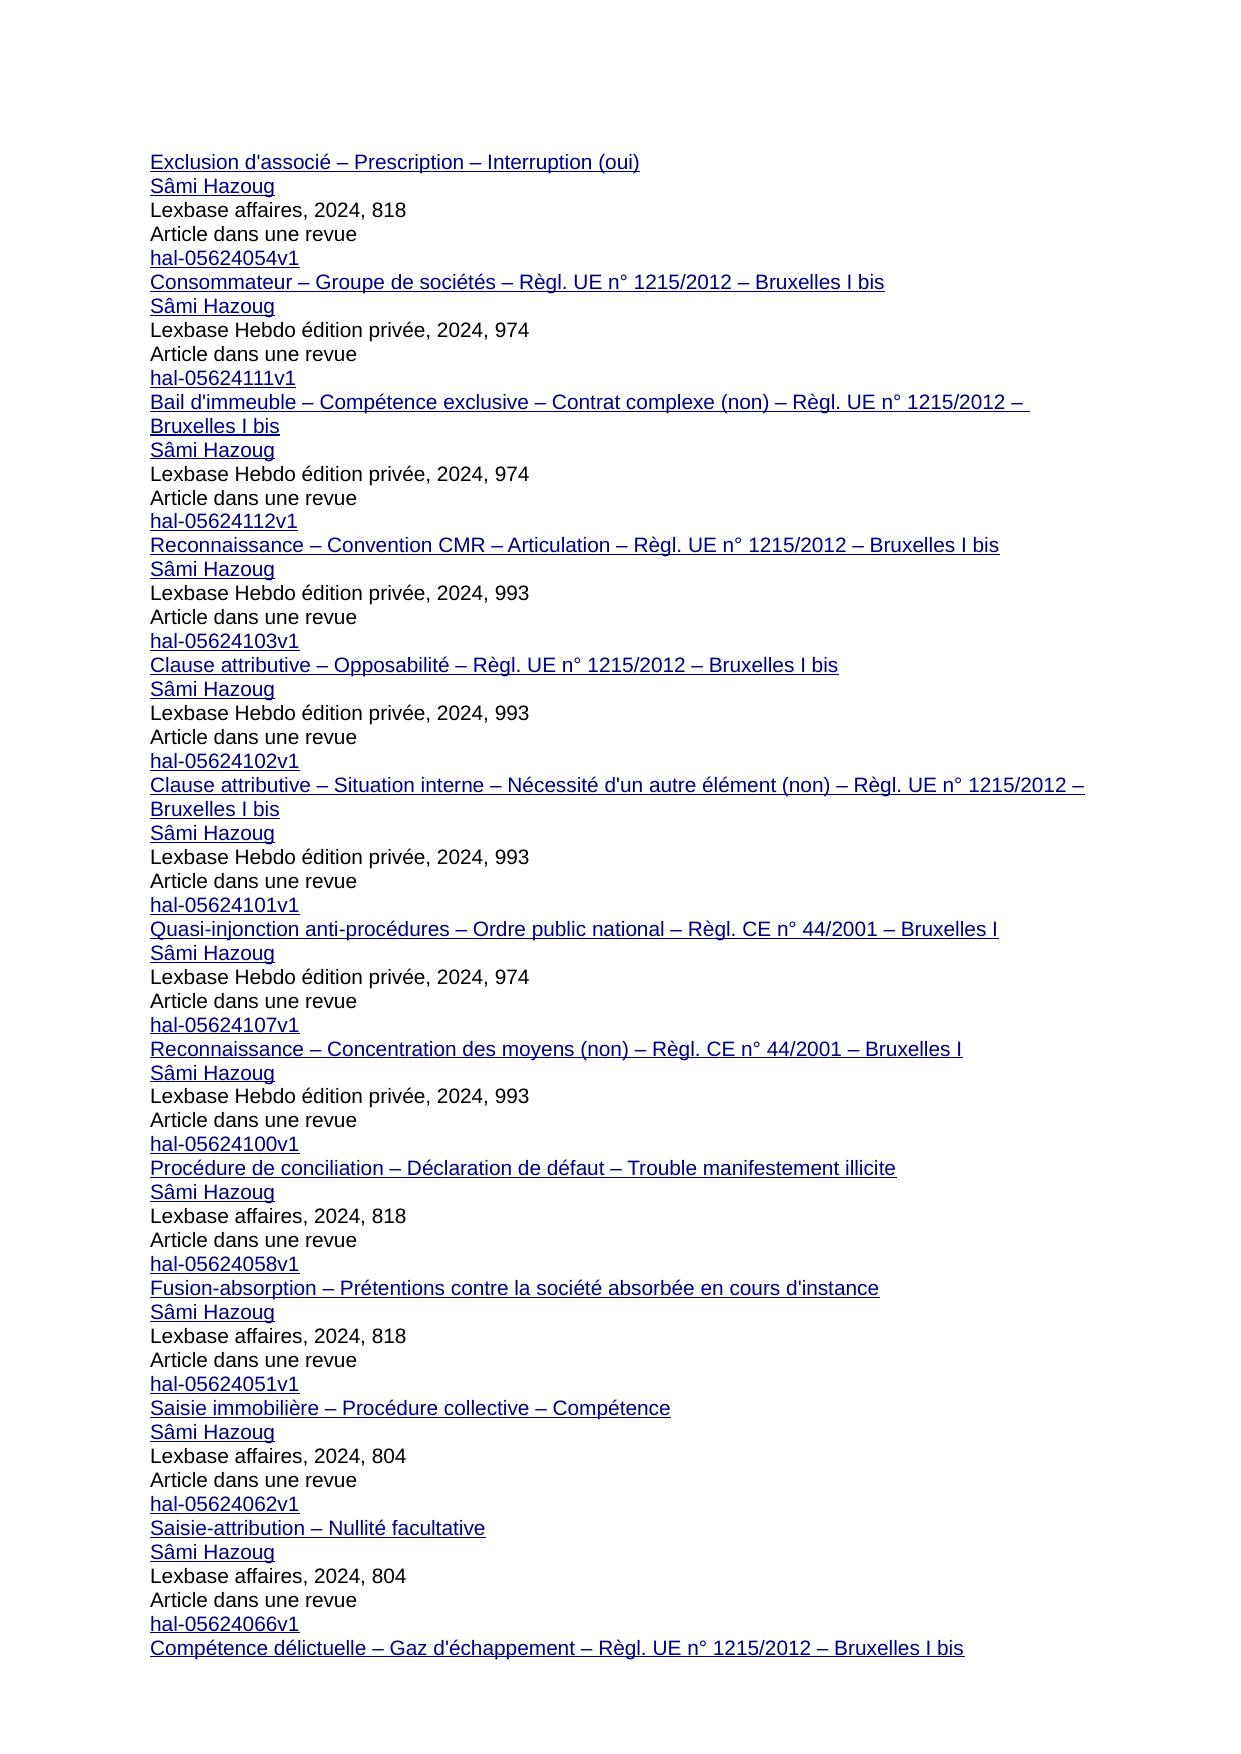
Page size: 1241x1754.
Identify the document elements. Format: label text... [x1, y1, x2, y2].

table_cell Bail d'immeuble – Compétence exclusive – Contrat complexe (non) – Règl. UE n° 1215/2012 – Bruxelles I bis Sâmi Hazoug Lexbase Hebdo édition privée, 2024, 974 Article dans une revue hal-05624112v1 [150, 390, 1090, 533]
table_cell Consommateur – Groupe de sociétés – Règl. UE n° 1215/2012 – Bruxelles I bis Sâmi Hazoug Lexbase Hebdo édition privée, 2024, 974 Article dans une revue hal-05624111v1 [150, 270, 1090, 389]
table_cell Saisie immobilière – Procédure collective – Compétence Sâmi Hazoug Lexbase affaires, 2024, 804 Article dans une revue hal-05624062v1 [150, 1396, 1090, 1516]
table_cell Exclusion d'associé – Prescription – Interruption (oui) Sâmi Hazoug Lexbase affaires, 2024, 818 Article dans une revue hal-05624054v1 [150, 150, 1090, 270]
table_cell Reconnaissance – Concentration des moyens (non) – Règl. CE n° 44/2001 – Bruxelles I Sâmi Hazoug Lexbase Hebdo édition privée, 2024, 993 Article dans une revue hal-05624100v1 [150, 1036, 1090, 1156]
table_cell Clause attributive – Situation interne – Nécessité d'un autre élément (non) – Règl. UE n° 1215/2012 – Bruxelles I bis Sâmi Hazoug Lexbase Hebdo édition privée, 2024, 993 Article dans une revue hal-05624101v1 [150, 773, 1090, 917]
table_cell Saisie-attribution – Nullité facultative Sâmi Hazoug Lexbase affaires, 2024, 804 Article dans une revue hal-05624066v1 [150, 1516, 1090, 1635]
table_cell Fusion-absorption – Prétentions contre la société absorbée en cours d'instance Sâmi Hazoug Lexbase affaires, 2024, 818 Article dans une revue hal-05624051v1 [150, 1276, 1090, 1396]
table_cell Quasi-injonction anti-procédures – Ordre public national – Règl. CE n° 44/2001 – Bruxelles I Sâmi Hazoug Lexbase Hebdo édition privée, 2024, 974 Article dans une revue hal-05624107v1 [150, 917, 1090, 1036]
table_cell Procédure de conciliation – Déclaration de défaut – Trouble manifestement illicite Sâmi Hazoug Lexbase affaires, 2024, 818 Article dans une revue hal-05624058v1 [150, 1156, 1090, 1276]
table_cell Compétence délictuelle – Gaz d'échappement – Règl. UE n° 1215/2012 – Bruxelles I bis [150, 1635, 1090, 1659]
table_cell Clause attributive – Opposabilité – Règl. UE n° 1215/2012 – Bruxelles I bis Sâmi Hazoug Lexbase Hebdo édition privée, 2024, 993 Article dans une revue hal-05624102v1 [150, 653, 1090, 773]
table_cell Reconnaissance – Convention CMR – Articulation – Règl. UE n° 1215/2012 – Bruxelles I bis Sâmi Hazoug Lexbase Hebdo édition privée, 2024, 993 Article dans une revue hal-05624103v1 [150, 533, 1090, 653]
